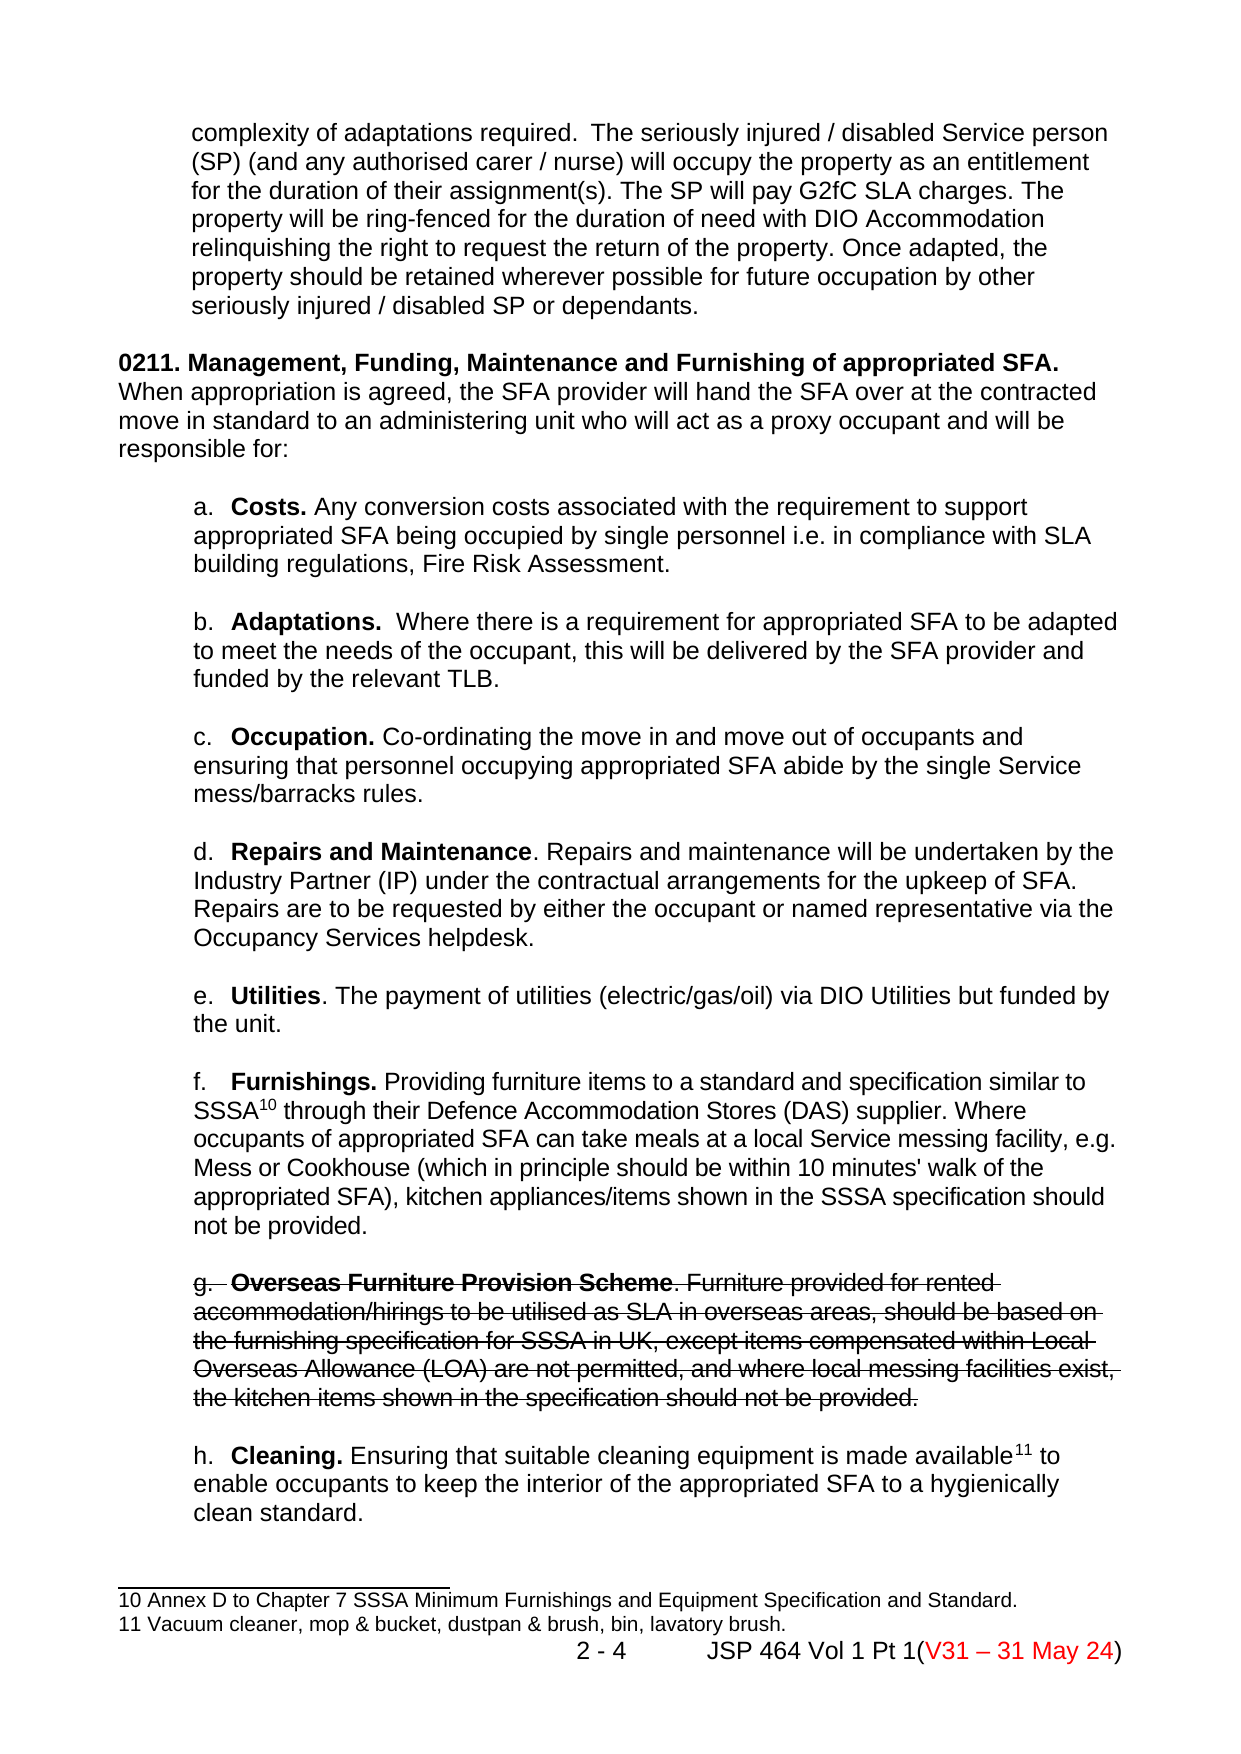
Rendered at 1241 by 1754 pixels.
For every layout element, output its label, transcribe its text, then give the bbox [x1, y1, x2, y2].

text b. Adaptations. Where there is a requirement for appropriated SFA to be adapted to meet the needs of the occupant, this will be delivered by the SFA provider and funded by the relevant TLB. [193, 607, 1122, 693]
text complexity of adaptations required. The seriously injured / disabled Service person (SP) (and any authorised carer / nurse) will occupy the property as an entitlement for the duration of their assignment(s). The SP will pay G2fC SLA charges. The property will be ring-fenced for the duration of need with DIO Accommodation relinquishing the right to request the return of the property. Once adapted, the property should be retained wherever possible for future occupation by other seriously injured / disabled SP or dependants. [191, 118, 1122, 319]
text e. Utilities. The payment of utilities (electric/gas/oil) via DIO Utilities but funded by the unit. [193, 981, 1122, 1038]
text a. Costs. Any conversion costs associated with the requirement to support appropriated SFA being occupied by single personnel i.e. in compliance with SLA building regulations, Fire Risk Assessment. [193, 492, 1122, 578]
text g. Overseas Furniture Provision Scheme. Furniture provided for rented accommodation/hirings to be utilised as SLA in overseas areas, should be based on the furnishing specification for SSSA in UK, except items compensated within Local Overseas Allowance (LOA) are not permitted, and where local messing facilities exist, the kitchen items shown in the specification should not be provided. [193, 1268, 1122, 1412]
text f. Furnishings. Providing furniture items to a standard and specification similar to SSSA through their Defence Accommodation Stores (DAS) supplier. Where occupants of appropriated SFA can take meals at a local Service messing facility, e.g. Mess or Cookhouse (which in principle should be within 10 minutes' walk of the appropriated SFA), kitchen appliances/items shown in the SSSA specification should not be provided. [193, 1067, 1122, 1239]
text Vacuum cleaner, mop & bucket, dustpan & brush, bin, lavatory brush. [118, 1612, 1122, 1636]
text Annex D to Chapter 7 SSSA Minimum Furnishings and Equipment Specification and Standard. [118, 1588, 1122, 1612]
text 0211. Management, Funding, Maintenance and Furnishing of appropriated SFA. When appropriation is agreed, the SFA provider will hand the SFA over at the contracted move in standard to an administering unit who will act as a proxy occupant and will be responsible for: [118, 348, 1122, 463]
text h. Cleaning. Ensuring that suitable cleaning equipment is made available to enable occupants to keep the interior of the appropriated SFA to a hygienically clean standard. [193, 1441, 1122, 1527]
text c. Occupation. Co-ordinating the move in and move out of occupants and ensuring that personnel occupying appropriated SFA abide by the single Service mess/barracks rules. [193, 722, 1122, 808]
text d. Repairs and Maintenance. Repairs and maintenance will be undertaken by the Industry Partner (IP) under the contractual arrangements for the upkeep of SFA. Repairs are to be requested by either the occupant or named representative via the Occupancy Services helpdesk. [193, 837, 1122, 952]
